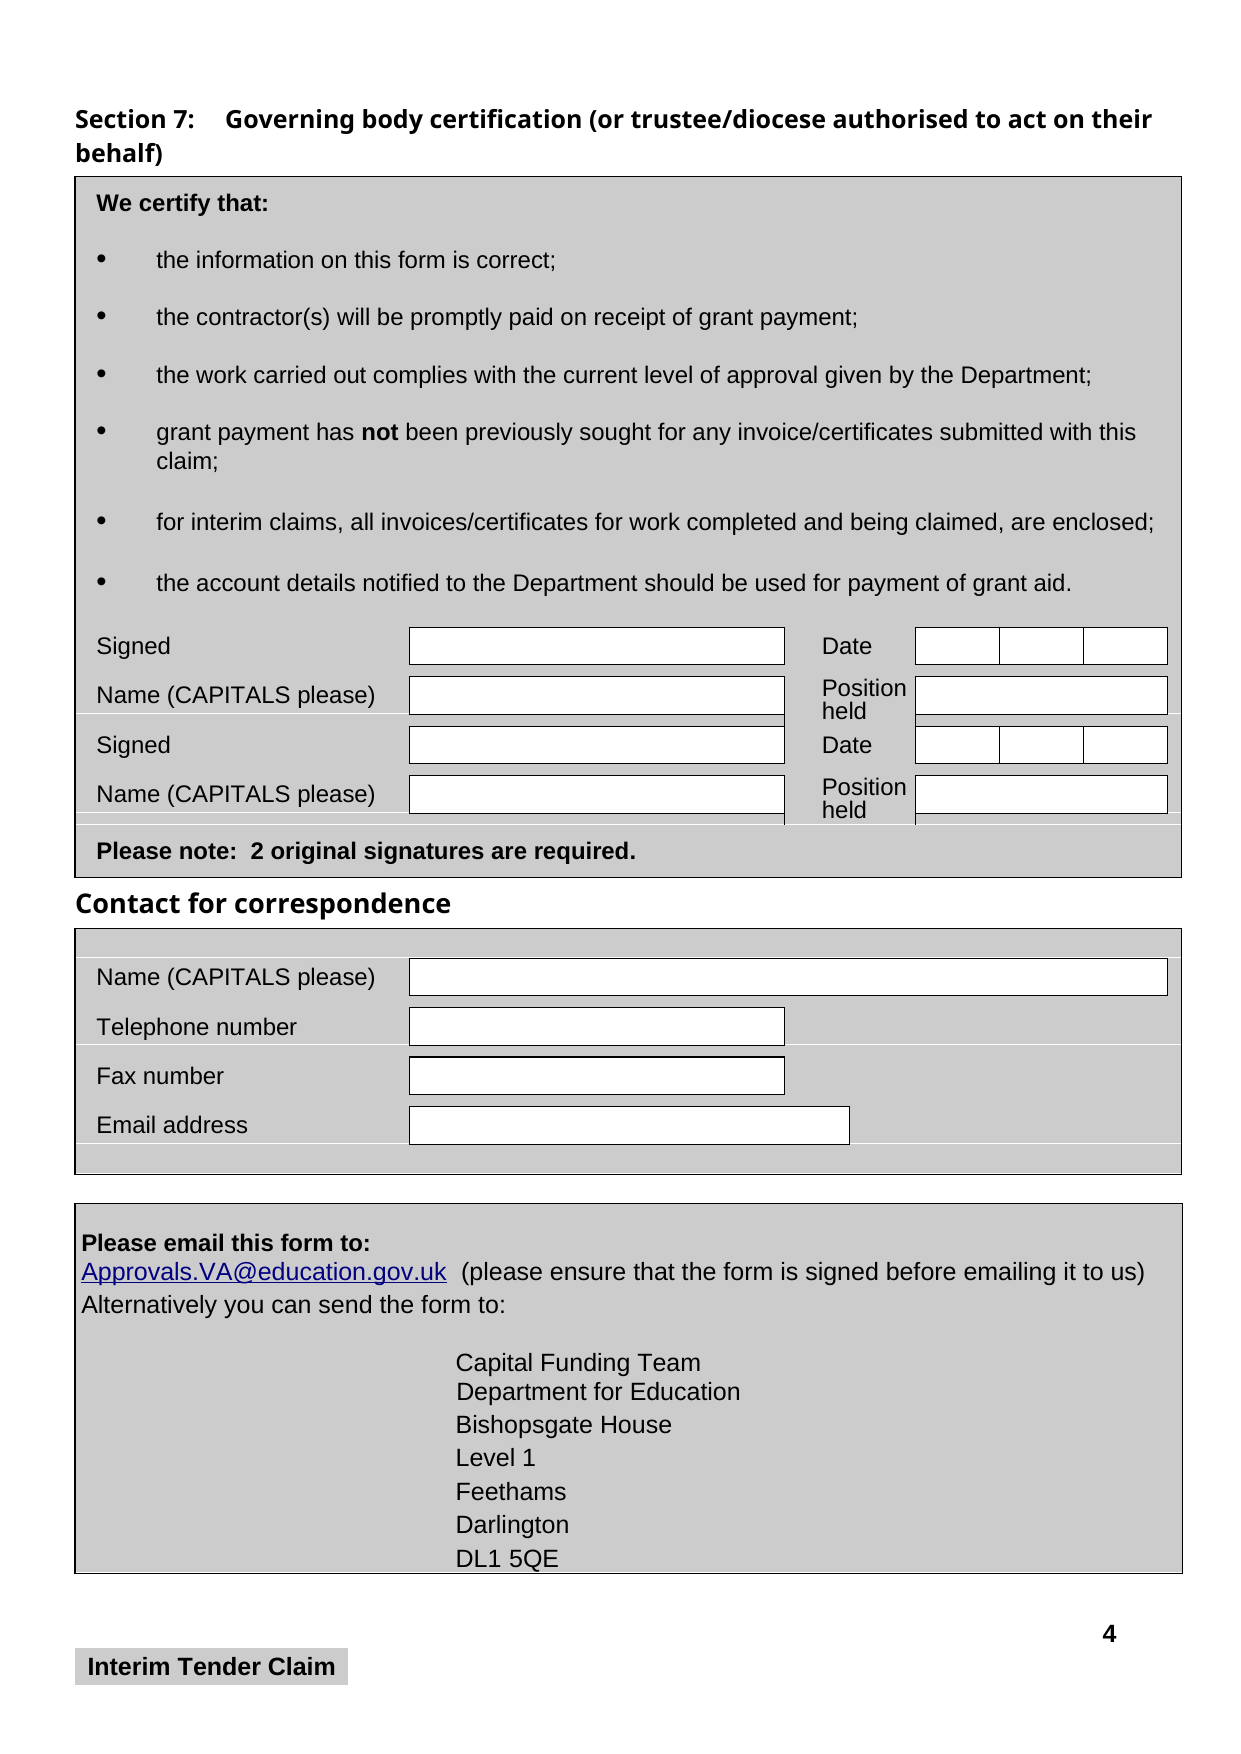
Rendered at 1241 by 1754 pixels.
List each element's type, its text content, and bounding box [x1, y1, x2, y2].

table_cell Fax number [90, 1056, 409, 1094]
table_cell [76, 664, 90, 676]
table_header [76, 177, 90, 627]
table_cell [76, 1094, 90, 1106]
table_cell [90, 714, 409, 726]
table_cell [90, 763, 409, 775]
table_cell [90, 1144, 1167, 1173]
text Contact for correspondence [75, 884, 1165, 921]
table_cell [1167, 1094, 1181, 1106]
table_cell [785, 1007, 1181, 1044]
table_cell [90, 1094, 1167, 1106]
table_cell [90, 813, 409, 824]
table_cell Name (CAPITALS please) [90, 958, 409, 995]
table_cell Position held [785, 676, 915, 726]
table_cell [916, 727, 999, 763]
table_header [1167, 177, 1181, 627]
table_cell [76, 1007, 90, 1044]
table_cell [1168, 958, 1181, 995]
table_cell [850, 1106, 1181, 1143]
table_cell [1167, 763, 1181, 775]
table_cell [76, 813, 90, 824]
table_cell [76, 1045, 90, 1056]
table_cell [784, 763, 915, 775]
table_cell [999, 715, 1083, 726]
subtitle Section 7: Governing body certification (or trustee/diocese authorised to act on their behalf) [75, 101, 1165, 169]
table_cell [1000, 727, 1083, 763]
table_cell Name (CAPITALS please) [90, 775, 409, 812]
table_cell [410, 727, 784, 763]
table_cell [1000, 628, 1083, 664]
table_cell [410, 1058, 784, 1094]
table_cell [999, 764, 1083, 775]
table_cell [76, 995, 90, 1007]
table_cell [410, 677, 784, 713]
table_cell [1167, 1144, 1181, 1173]
table_cell [916, 628, 999, 664]
table_cell [1168, 676, 1181, 713]
table_cell Name (CAPITALS please) [90, 676, 409, 713]
table_cell [1083, 715, 1167, 726]
table_cell [1167, 1045, 1181, 1056]
table_cell [1083, 665, 1167, 676]
table_cell Signed [90, 627, 409, 664]
table_cell [1167, 714, 1181, 726]
table_header [76, 929, 90, 957]
table_cell [1167, 664, 1181, 676]
table_cell [410, 628, 784, 664]
table_cell [1077, 814, 1167, 824]
table_cell [1084, 628, 1167, 664]
table_cell [784, 664, 915, 676]
table_header [90, 929, 1167, 957]
table_cell [76, 825, 90, 877]
table_header Please email this form to: Approvals.VA@education.gov.uk (please ensure that the form is signed before emailing it to us) Alternatively you can send the form to: Capital Funding Team Department for Education Bishopsgate House Level 1 Feethams Darlington DL1 5QE [76, 1204, 1168, 1572]
table_cell [916, 715, 999, 726]
table_cell [999, 665, 1083, 676]
table_cell Date [785, 627, 915, 664]
table_cell [915, 764, 999, 775]
table_cell [76, 726, 90, 763]
table_cell [409, 764, 784, 775]
table_cell [90, 1045, 1167, 1056]
table_cell Position held [785, 775, 915, 824]
table_cell [915, 665, 999, 676]
table_cell [916, 776, 1167, 812]
table_cell [1084, 727, 1167, 763]
table_cell Telephone number [90, 1007, 409, 1044]
table_cell [90, 995, 1167, 1007]
table_cell [409, 814, 784, 824]
table_cell [76, 958, 90, 995]
table_cell Email address [90, 1106, 409, 1143]
table_cell [409, 665, 784, 676]
table_cell [1167, 995, 1181, 1007]
table_cell [90, 664, 409, 676]
table_cell [76, 1056, 90, 1094]
table_cell [76, 627, 90, 664]
table_cell [410, 1008, 784, 1044]
table_cell [1167, 813, 1181, 824]
table_header We certify that: the information on this form is correct; the contractor(s) will be promptly paid on receipt of grant payment; the work carried out complies with the current level of approval given by the Department; grant payment has not been previously sought for any invoice/certificates submitted with this claim; for interim claims, all invoices/certificates for work completed and being claimed, are enclosed; the account details notified to the Department should be used for payment of grant aid. [90, 177, 1167, 627]
table_header [1167, 929, 1181, 957]
table_cell [1168, 775, 1181, 812]
table_cell [76, 763, 90, 775]
table_cell [410, 776, 784, 812]
table_cell [76, 714, 90, 726]
table_cell [76, 1106, 90, 1143]
table_cell Please note: 2 original signatures are required. [90, 825, 1167, 877]
table_cell Date [785, 726, 915, 763]
table_cell Signed [90, 726, 409, 763]
table_cell [76, 1144, 90, 1173]
table_cell [76, 775, 90, 812]
table_cell [76, 676, 90, 713]
table_cell [785, 1056, 1181, 1094]
table_header [1168, 1204, 1182, 1572]
table_cell [1083, 764, 1167, 775]
table_cell [987, 814, 1077, 824]
table_cell [1168, 726, 1181, 763]
table_cell [916, 814, 987, 824]
table_cell [410, 959, 1167, 995]
table_cell [409, 715, 784, 726]
table_cell [1167, 825, 1181, 877]
table_cell [916, 677, 1167, 713]
table_cell [410, 1107, 849, 1143]
table_cell [1168, 627, 1181, 664]
